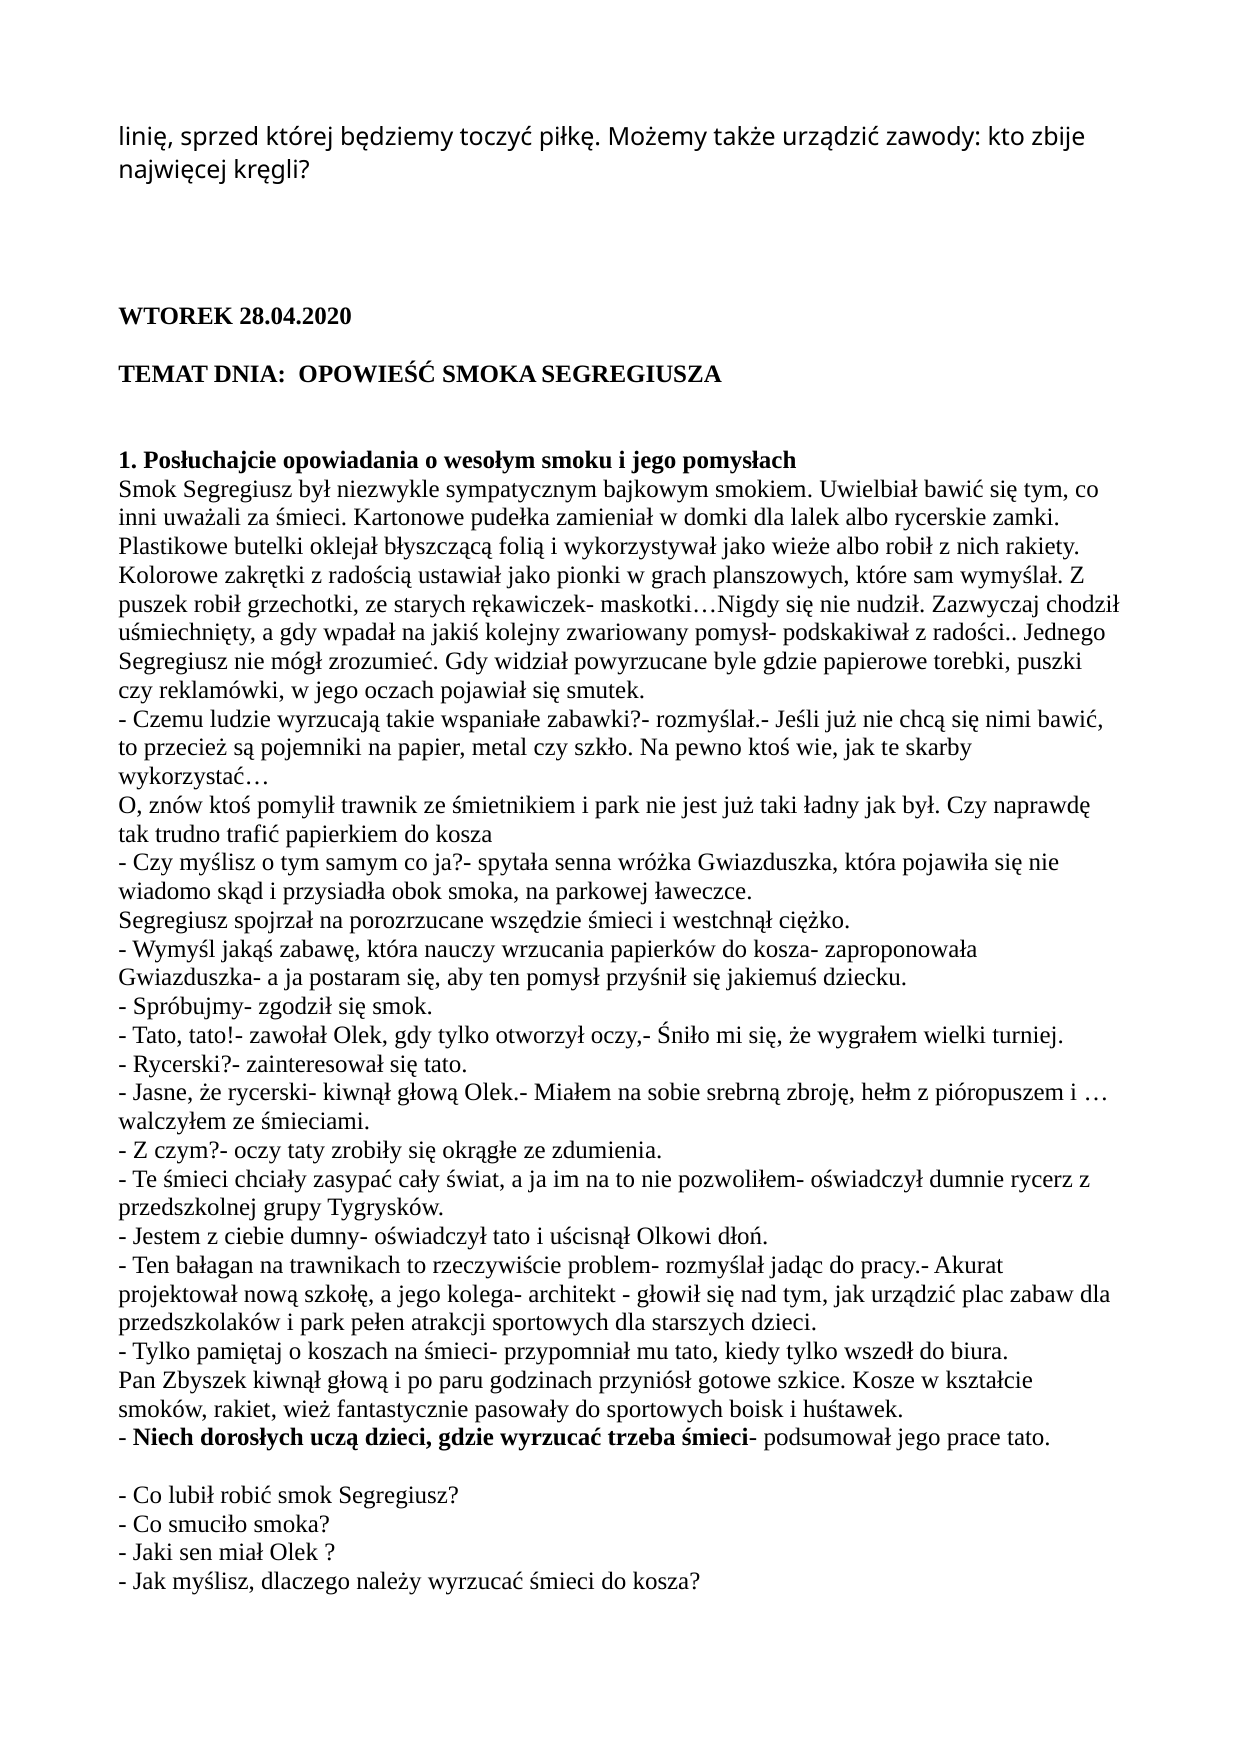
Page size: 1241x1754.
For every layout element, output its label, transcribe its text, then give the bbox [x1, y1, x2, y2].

text Smok Segregiusz był niezwykle sympatycznym bajkowym smokiem. Uwielbiał bawić się tym, co inni uważali za śmieci. Kartonowe pudełka zamieniał w domki dla lalek albo rycerskie zamki. Plastikowe butelki oklejał błyszczącą folią i wykorzystywał jako wieże albo robił z nich rakiety. Kolorowe zakrętki z radością ustawiał jako pionki w grach planszowych, które sam wymyślał. Z puszek robił grzechotki, ze starych rękawiczek- maskotki…Nigdy się nie nudził. Zazwyczaj chodził uśmiechnięty, a gdy wpadał na jakiś kolejny zwariowany pomysł- podskakiwał z radości.. Jednego Segregiusz nie mógł zrozumieć. Gdy widział powyrzucane byle gdzie papierowe torebki, puszki czy reklamówki, w jego oczach pojawiał się smutek. [118, 474, 1122, 704]
text 1. Posłuchajcie opowiadania o wesołym smoku i jego pomysłach [118, 445, 1122, 474]
text - Niech dorosłych uczą dzieci, gdzie wyrzucać trzeba śmieci- podsumował jego prace tato. [118, 1422, 1122, 1451]
text linię, sprzed której będziemy toczyć piłkę. Możemy także urządzić zawody: kto zbije najwięcej kręgli? [118, 118, 1122, 186]
text - Ten bałagan na trawnikach to rzeczywiście problem- rozmyślał jadąc do pracy.- Akurat projektował nową szkołę, a jego kolega- architekt - głowił się nad tym, jak urządzić plac zabaw dla przedszkolaków i park pełen atrakcji sportowych dla starszych dzieci. [118, 1250, 1122, 1336]
text - Rycerski?- zainteresował się tato. [118, 1049, 1122, 1077]
text - Spróbujmy- zgodził się smok. [118, 991, 1122, 1020]
text - Co lubił robić smok Segregiusz? [118, 1480, 1122, 1509]
text - Co smuciło smoka? [118, 1509, 1122, 1537]
text - Jak myślisz, dlaczego należy wyrzucać śmieci do kosza? [118, 1566, 1122, 1595]
text O, znów ktoś pomylił trawnik ze śmietnikiem i park nie jest już taki ładny jak był. Czy naprawdę tak trudno trafić papierkiem do kosza [118, 790, 1122, 847]
text TEMAT DNIA: OPOWIEŚĆ SMOKA SEGREGIUSZA [118, 359, 1122, 387]
text - Czy myślisz o tym samym co ja?- spytała senna wróżka Gwiazduszka, która pojawiła się nie wiadomo skąd i przysiadła obok smoka, na parkowej ławeczce. [118, 847, 1122, 905]
text WTOREK 28.04.2020 [118, 301, 1122, 330]
text - Te śmieci chciały zasypać cały świat, a ja im na to nie pozwoliłem- oświadczył dumnie rycerz z przedszkolnej grupy Tygrysków. [118, 1164, 1122, 1221]
text - Wymyśl jakąś zabawę, która nauczy wrzucania papierków do kosza- zaproponowała Gwiazduszka- a ja postaram się, aby ten pomysł przyśnił się jakiemuś dziecku. [118, 934, 1122, 991]
text - Tylko pamiętaj o koszach na śmieci- przypomniał mu tato, kiedy tylko wszedł do biura. [118, 1336, 1122, 1365]
text - Z czym?- oczy taty zrobiły się okrągłe ze zdumienia. [118, 1135, 1122, 1164]
text - Jestem z ciebie dumny- oświadczył tato i uścisnął Olkowi dłoń. [118, 1221, 1122, 1250]
text - Jaki sen miał Olek ? [118, 1537, 1122, 1566]
text - Czemu ludzie wyrzucają takie wspaniałe zabawki?- rozmyślał.- Jeśli już nie chcą się nimi bawić, to przecież są pojemniki na papier, metal czy szkło. Na pewno ktoś wie, jak te skarby wykorzystać… [118, 704, 1122, 790]
text Pan Zbyszek kiwnął głową i po paru godzinach przyniósł gotowe szkice. Kosze w kształcie smoków, rakiet, wież fantastycznie pasowały do sportowych boisk i huśtawek. [118, 1365, 1122, 1422]
text - Tato, tato!- zawołał Olek, gdy tylko otworzył oczy,- Śniło mi się, że wygrałem wielki turniej. [118, 1020, 1122, 1049]
text Segregiusz spojrzał na porozrzucane wszędzie śmieci i westchnął ciężko. [118, 905, 1122, 934]
text - Jasne, że rycerski- kiwnął głową Olek.- Miałem na sobie srebrną zbroję, hełm z pióropuszem i … walczyłem ze śmieciami. [118, 1077, 1122, 1135]
